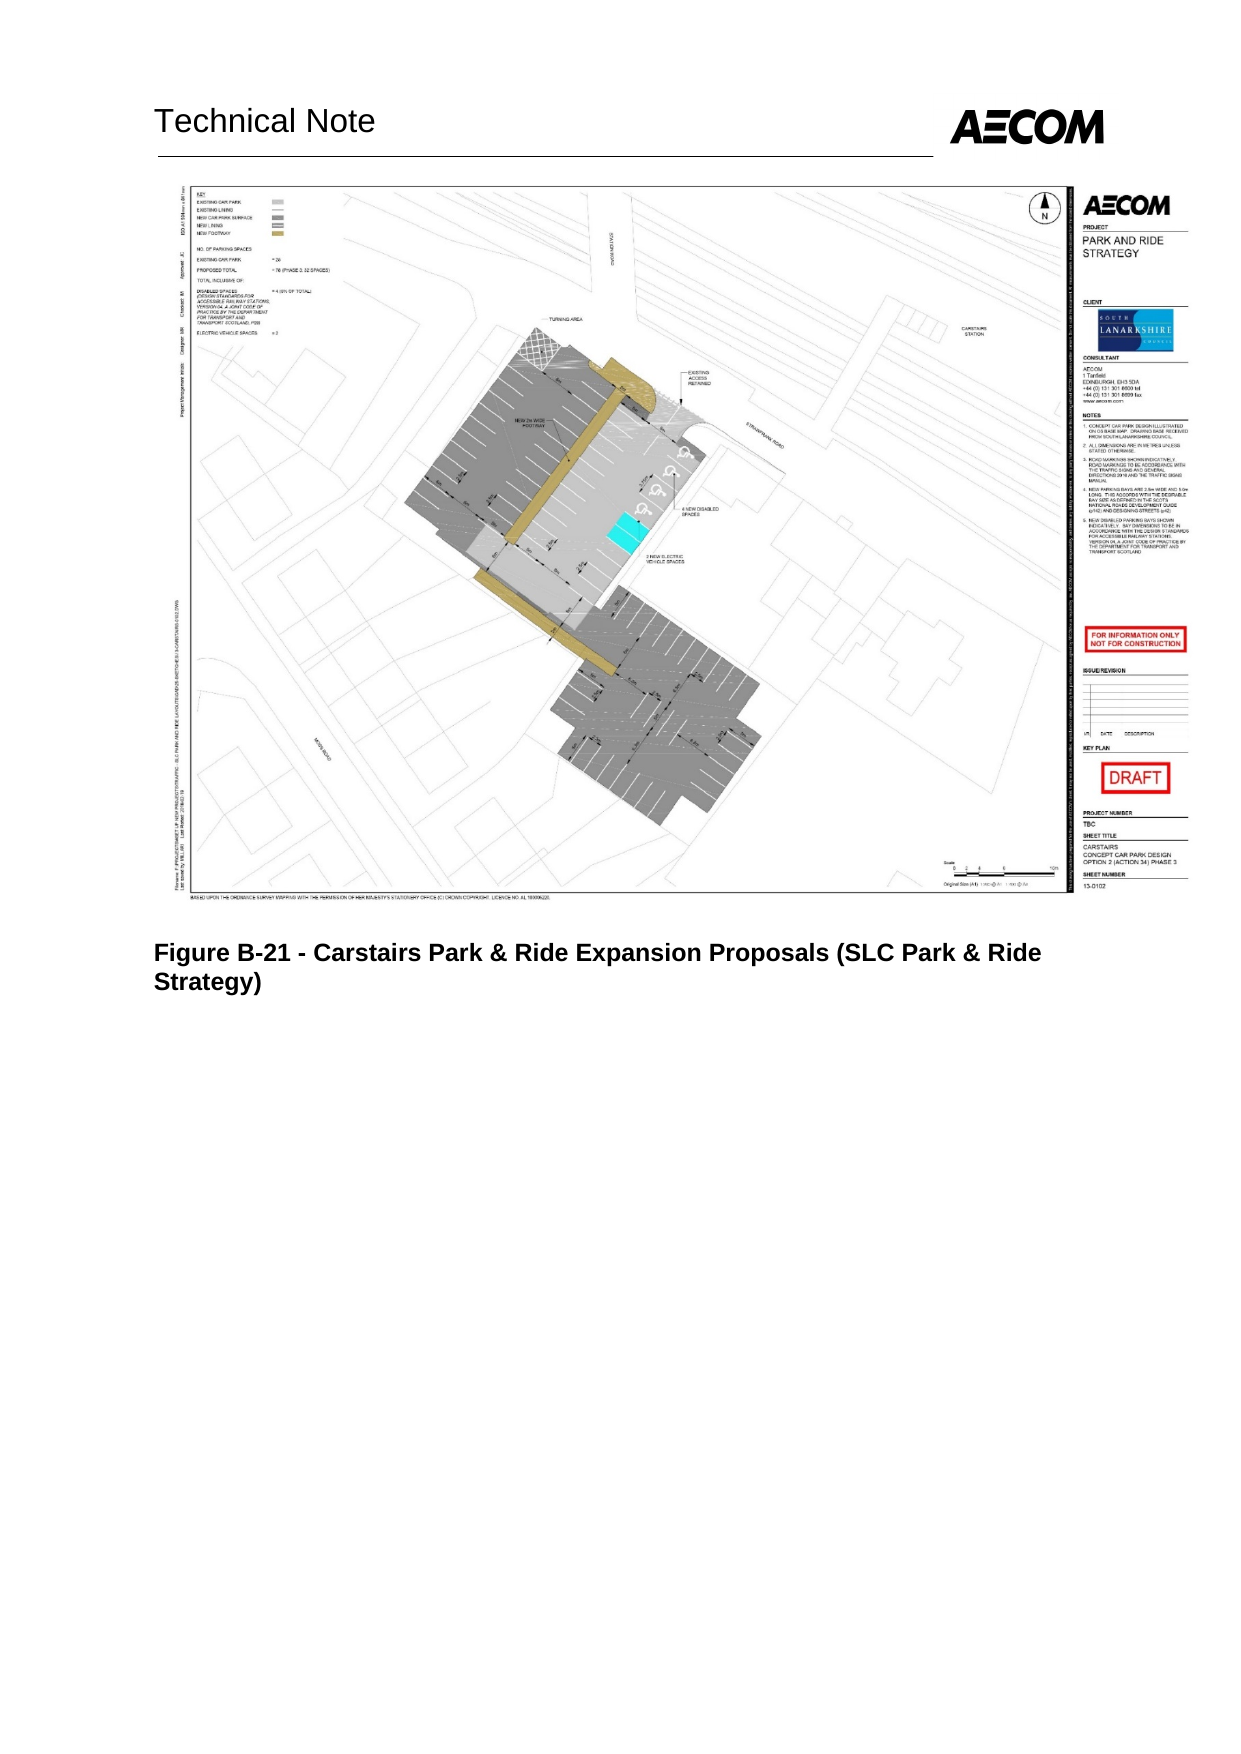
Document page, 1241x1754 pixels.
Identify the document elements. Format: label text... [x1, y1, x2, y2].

text Figure B-21 - Carstairs Park & Ride Expansion Proposals (SLC Park & Ride Strategy) [153, 938, 1116, 996]
